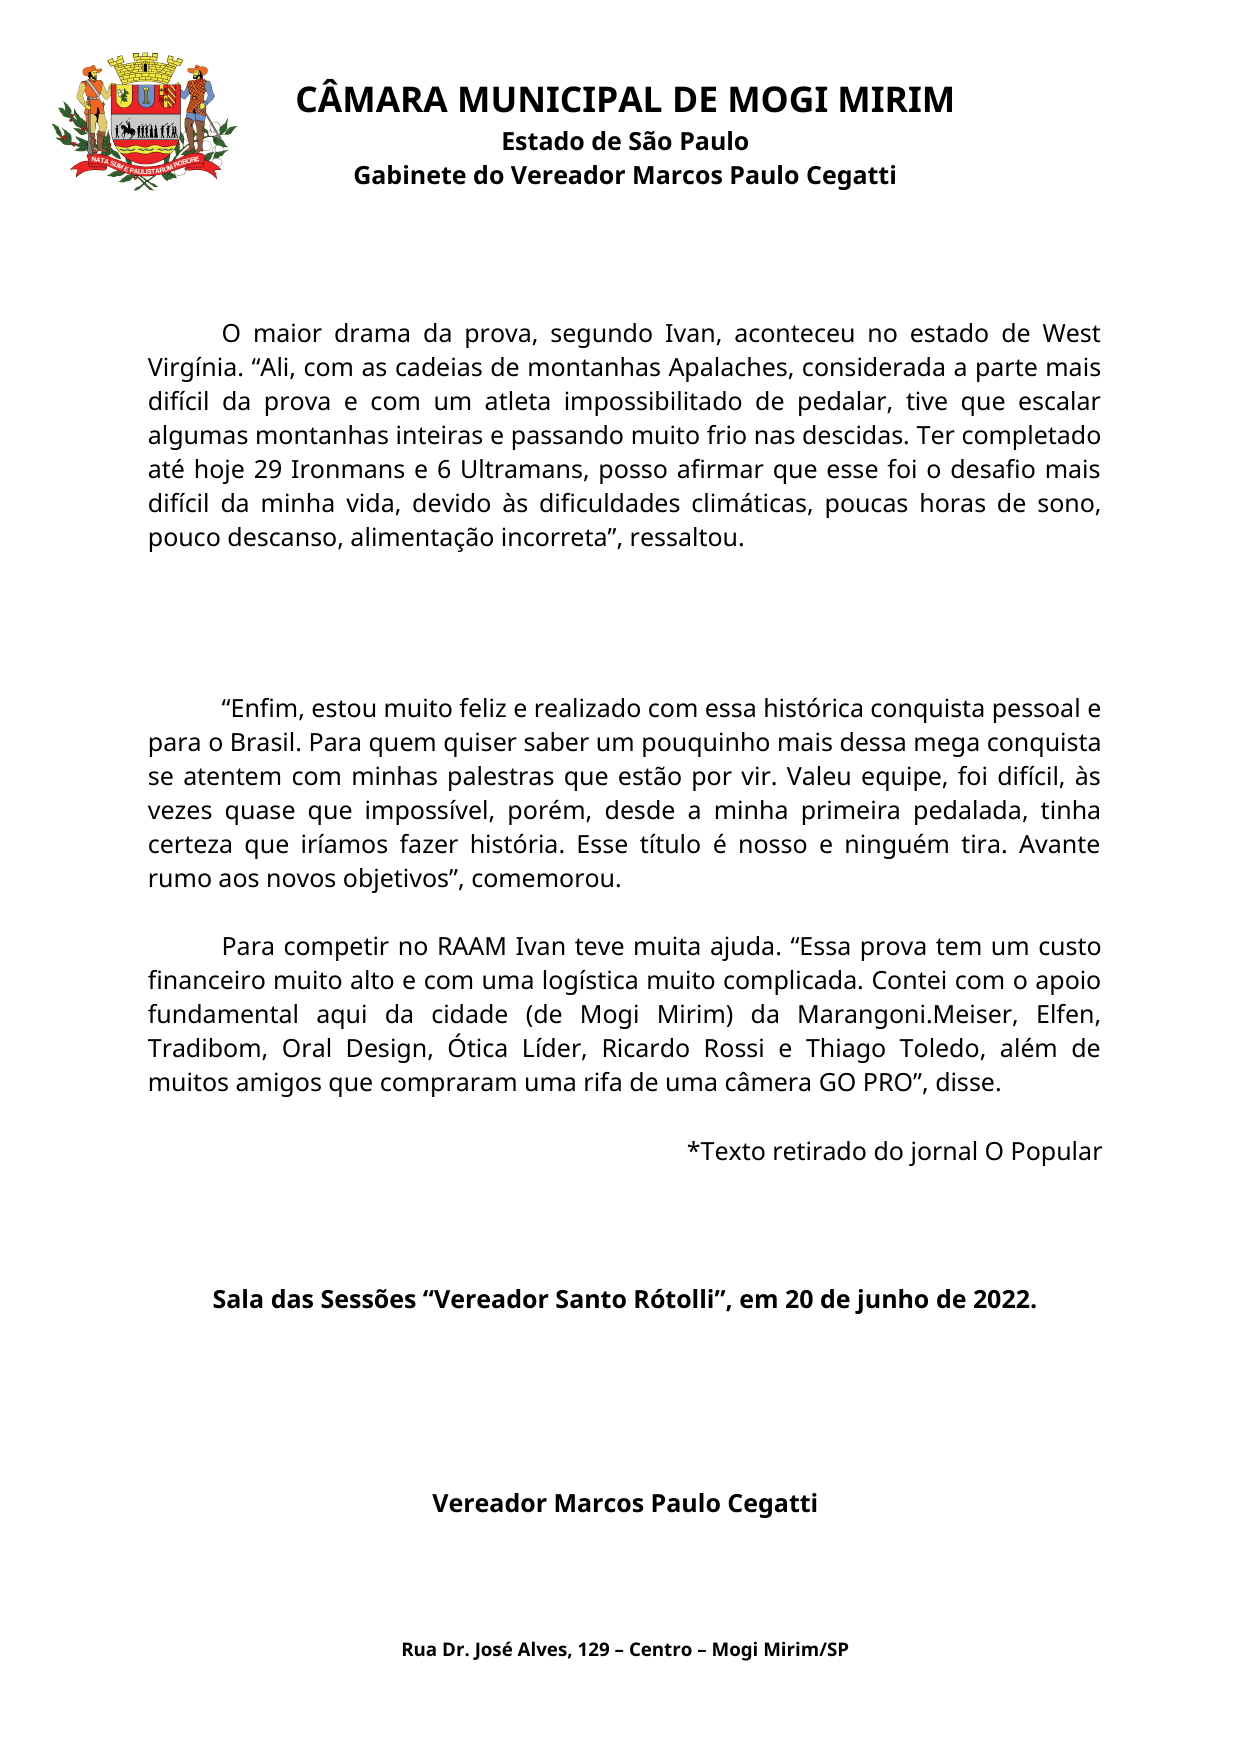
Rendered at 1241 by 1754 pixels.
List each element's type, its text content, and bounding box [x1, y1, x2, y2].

text Para competir no RAAM Ivan teve muita ajuda. “Essa prova tem um custo financeiro muito alto e com uma logística muito complicada. Contei com o apoio fundamental aqui da cidade (de Mogi Mirim) da Marangoni.Meiser, Elfen, Tradibom, Oral Design, Ótica Líder, Ricardo Rossi e Thiago Toledo, além de muitos amigos que compraram uma rifa de uma câmera GO PRO”, disse. [148, 929, 1103, 1099]
text “Enfim, estou muito feliz e realizado com essa histórica conquista pessoal e para o Brasil. Para quem quiser saber um pouquinho mais dessa mega conquista se atentem com minhas palestras que estão por vir. Valeu equipe, foi difícil, às vezes quase que impossível, porém, desde a minha primeira pedalada, tinha certeza que iríamos fazer história. Esse título é nosso e ninguém tira. Avante rumo aos novos objetivos”, comemorou. [148, 690, 1103, 895]
picture [28, 41, 259, 203]
text Sala das Sessões “Vereador Santo Rótolli”, em 20 de junho de 2022. [148, 1282, 1103, 1316]
text *Texto retirado do jornal O Popular [148, 1133, 1103, 1167]
text O maior drama da prova, segundo Ivan, aconteceu no estado de West Virgínia. “Ali, com as cadeias de montanhas Apalaches, considerada a parte mais difícil da prova e com um atleta impossibilitado de pedalar, tive que escalar algumas montanhas inteiras e passando muito frio nas descidas. Ter completado até hoje 29 Ironmans e 6 Ultramans, posso afirmar que esse foi o desafio mais difícil da minha vida, devido às dificuldades climáticas, poucas horas de sono, pouco descanso, alimentação incorreta”, ressaltou. [148, 316, 1103, 554]
text Vereador Marcos Paulo Cegatti [148, 1486, 1103, 1520]
